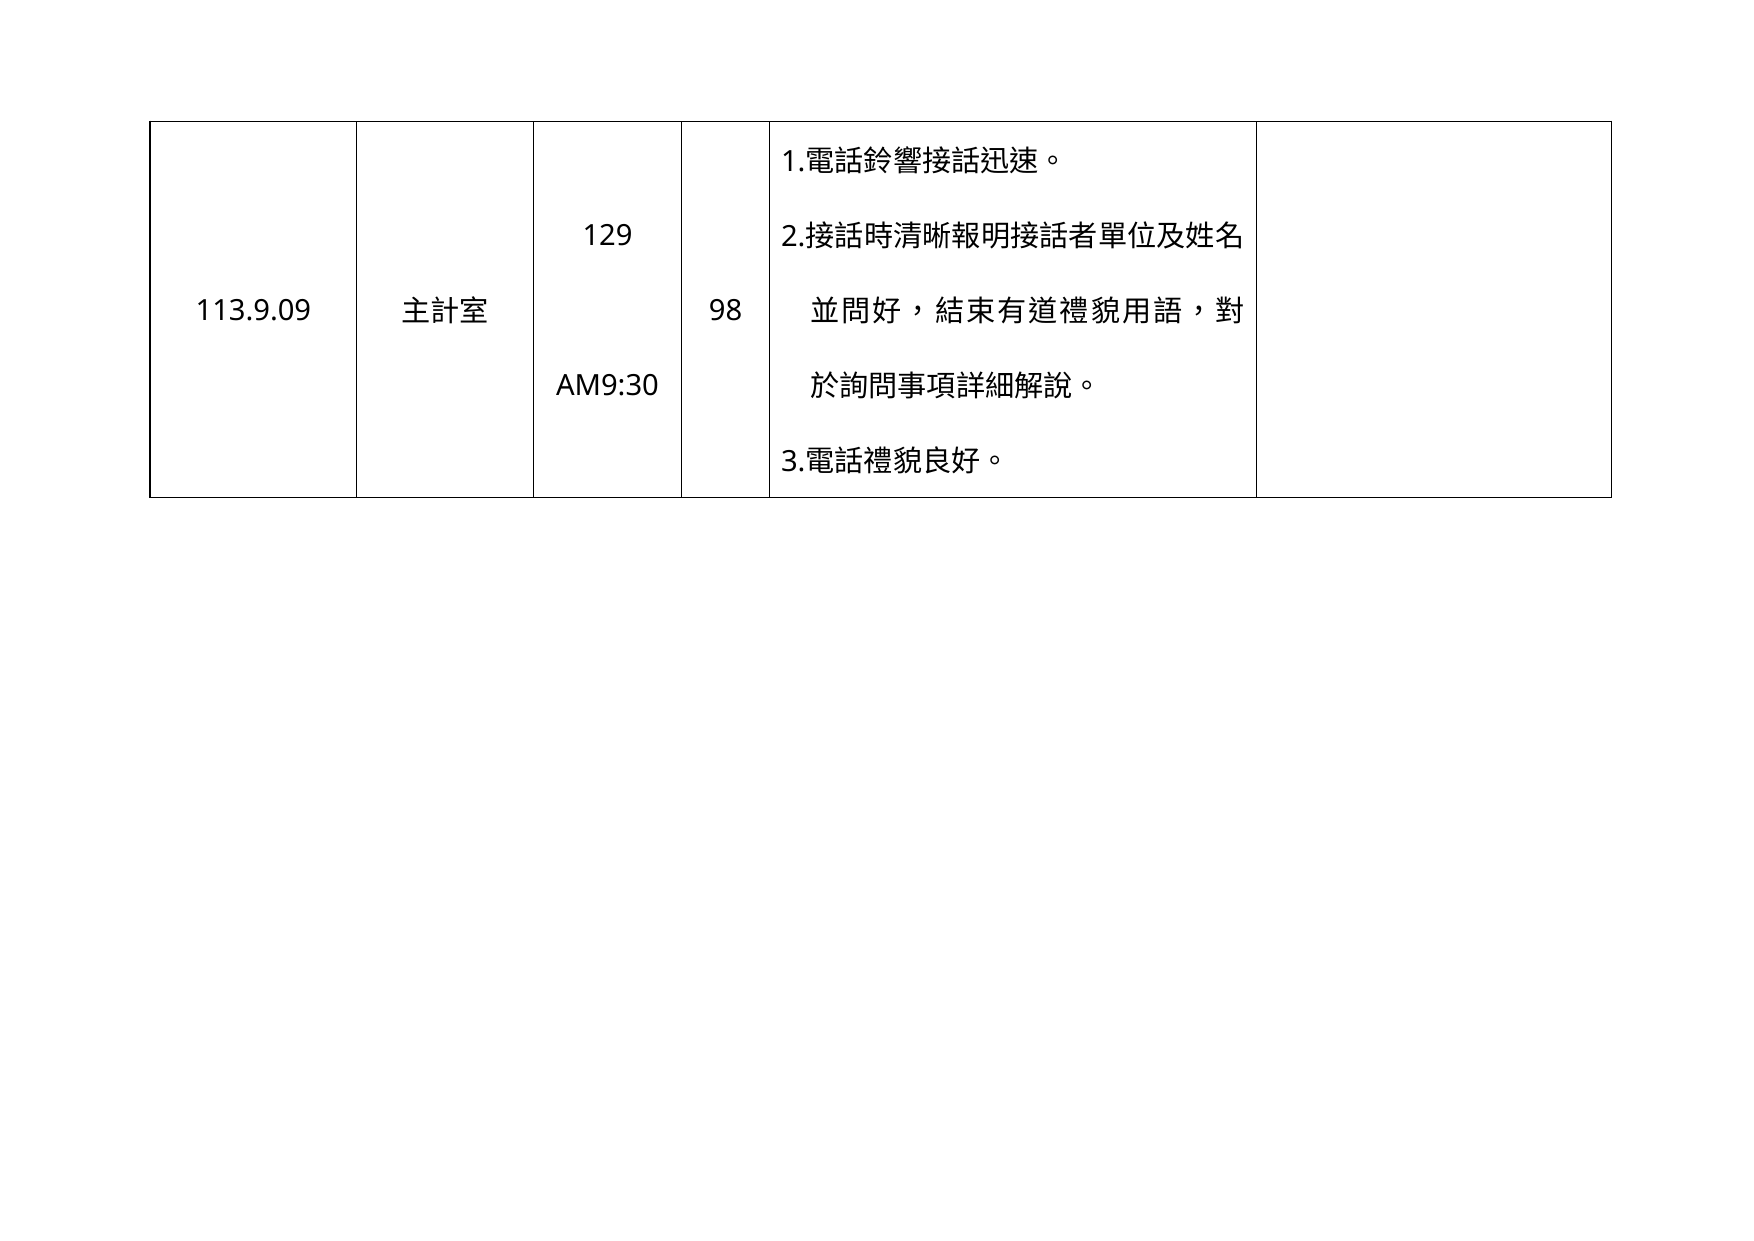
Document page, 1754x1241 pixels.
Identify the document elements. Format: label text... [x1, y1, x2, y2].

table_cell [1257, 122, 1611, 497]
table_cell 1.電話鈴響接話迅速。 2.接話時清晰報明接話者單位及姓名並問好，結束有道禮貌用語，對於詢問事項詳細解說。 3.電話禮貌良好。 [770, 122, 1256, 497]
table_cell 129 AM9:30 [534, 122, 681, 497]
table_cell 主計室 [357, 122, 533, 497]
table_cell 113.9.09 [151, 122, 356, 497]
table_cell 98 [682, 122, 769, 497]
